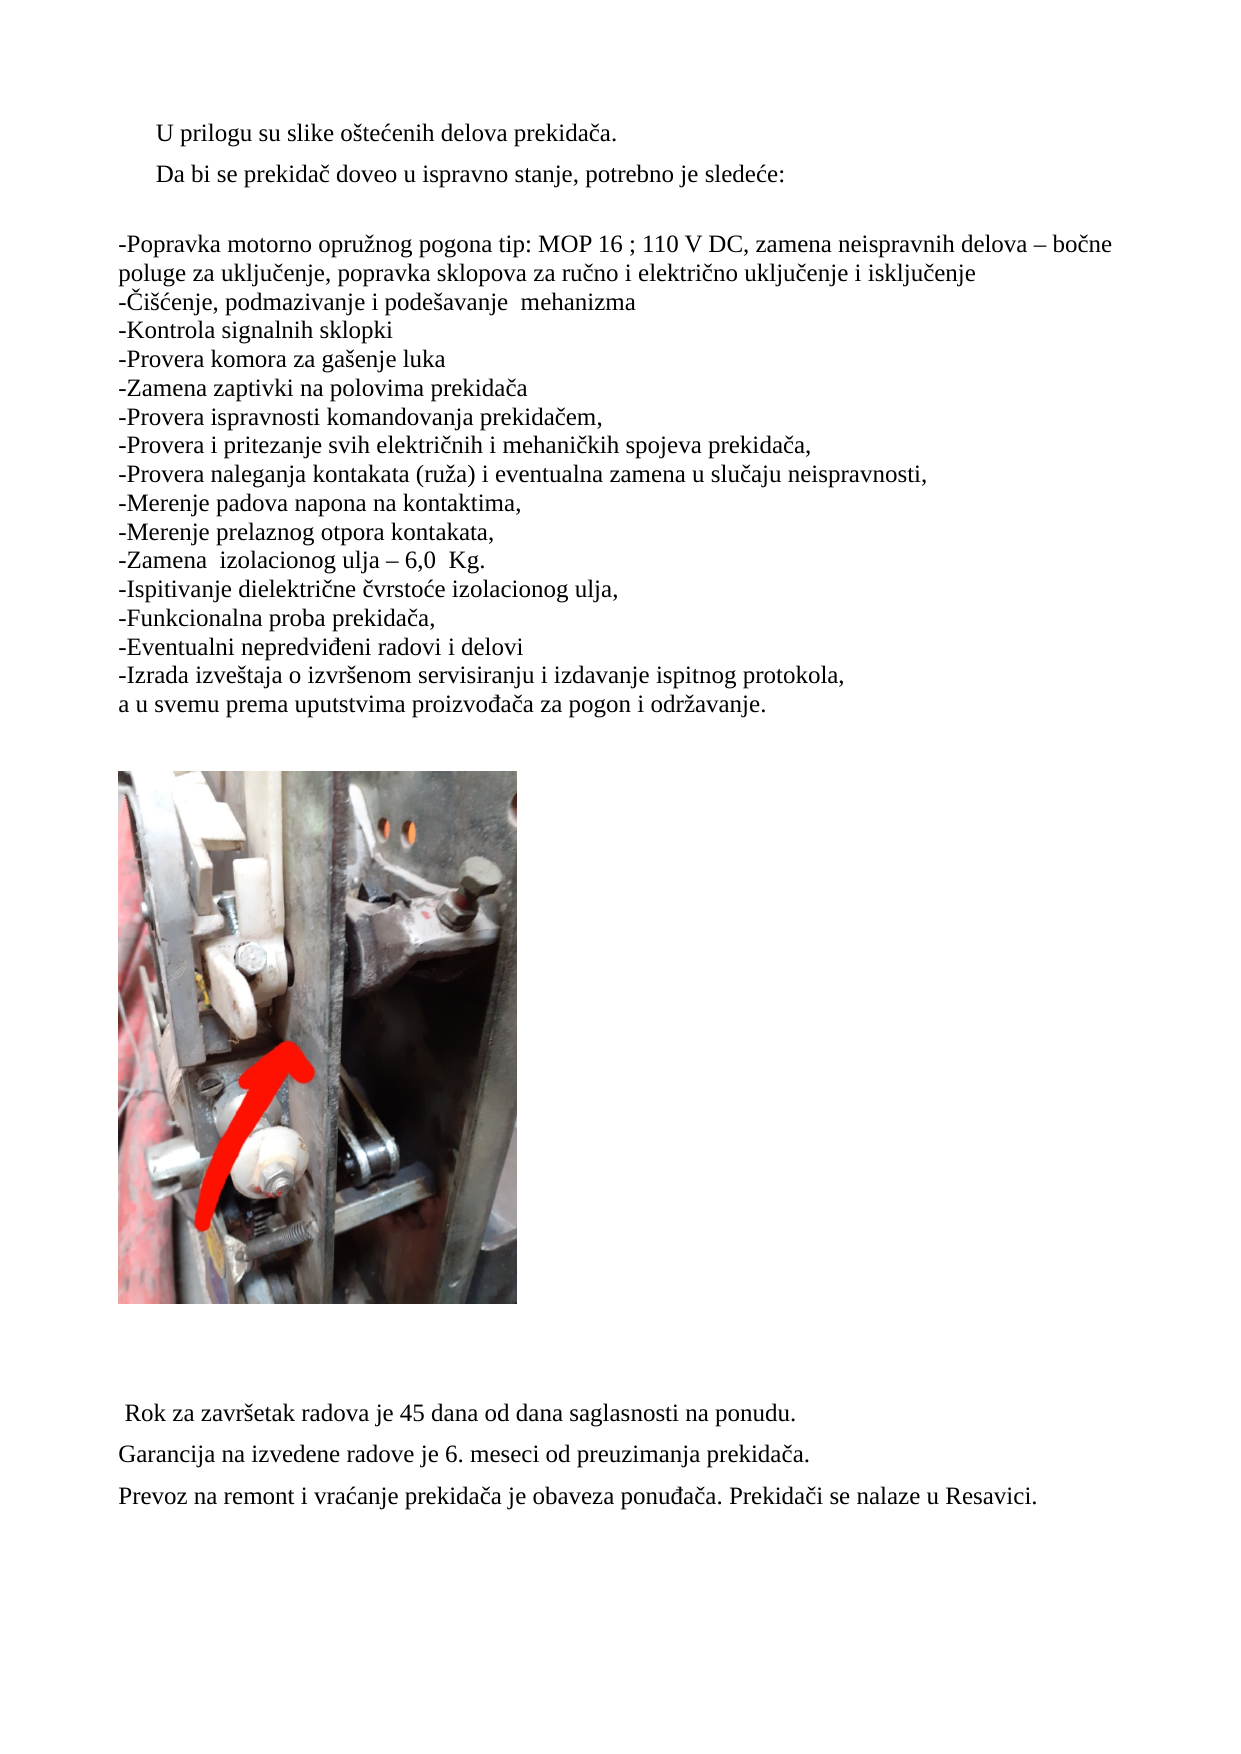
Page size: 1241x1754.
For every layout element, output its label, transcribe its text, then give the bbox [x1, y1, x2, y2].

list Funkcionalna proba prekidača, [118, 603, 1122, 632]
list Ispitivanje dielektrične čvrstoće izolacionog ulja, [118, 574, 1122, 603]
list Zamena zaptivki na polovima prekidača [118, 373, 1122, 402]
text Da bi se prekidač doveo u ispravno stanje, potrebno je sledeće: [118, 159, 1122, 188]
list Provera i pritezanje svih električnih i mehaničkih spojeva prekidača, [118, 431, 1122, 459]
list Provera ispravnosti komandovanja prekidačem, [118, 402, 1122, 431]
list Izrada izveštaja o izvršenom servisiranju i izdavanje ispitnog protokola, [118, 661, 1122, 689]
list Čišćenje, podmazivanje i podešavanje mehanizma [118, 287, 1122, 316]
list Kontrola signalnih sklopki [118, 316, 1122, 344]
list Provera komora za gašenje luka [118, 344, 1122, 373]
list Eventualni nepredviđeni radovi i delovi [118, 632, 1122, 661]
list Zamena izolacionog ulja – 6,0 Kg. [118, 546, 1122, 574]
text Rok za završetak radova je 45 dana od dana saglasnosti na ponudu. [118, 1398, 1122, 1427]
list Provera naleganja kontakata (ruža) i eventualna zamena u slučaju neispravnosti, [118, 459, 1122, 488]
text Prevoz na remont i vraćanje prekidača je obaveza ponuđača. Prekidači se nalaze u Resavici. [118, 1481, 1122, 1509]
text Garancija na izvedene radove je 6. meseci od preuzimanja prekidača. [118, 1439, 1122, 1468]
text a u svemu prema uputstvima proizvođača za pogon i održavanje. [118, 689, 1122, 718]
list Merenje padova napona na kontaktima, [118, 488, 1122, 517]
text U prilogu su slike oštećenih delova prekidača. [118, 118, 1122, 147]
list Popravka motorno opružnog pogona tip: MOP 16 ; 110 V DC, zamena neispravnih delova – bočne poluge za uključenje, popravka sklopova za ručno i električno uključenje i isključenje [118, 229, 1122, 287]
list Merenje prelaznog otpora kontakata, [118, 517, 1122, 546]
